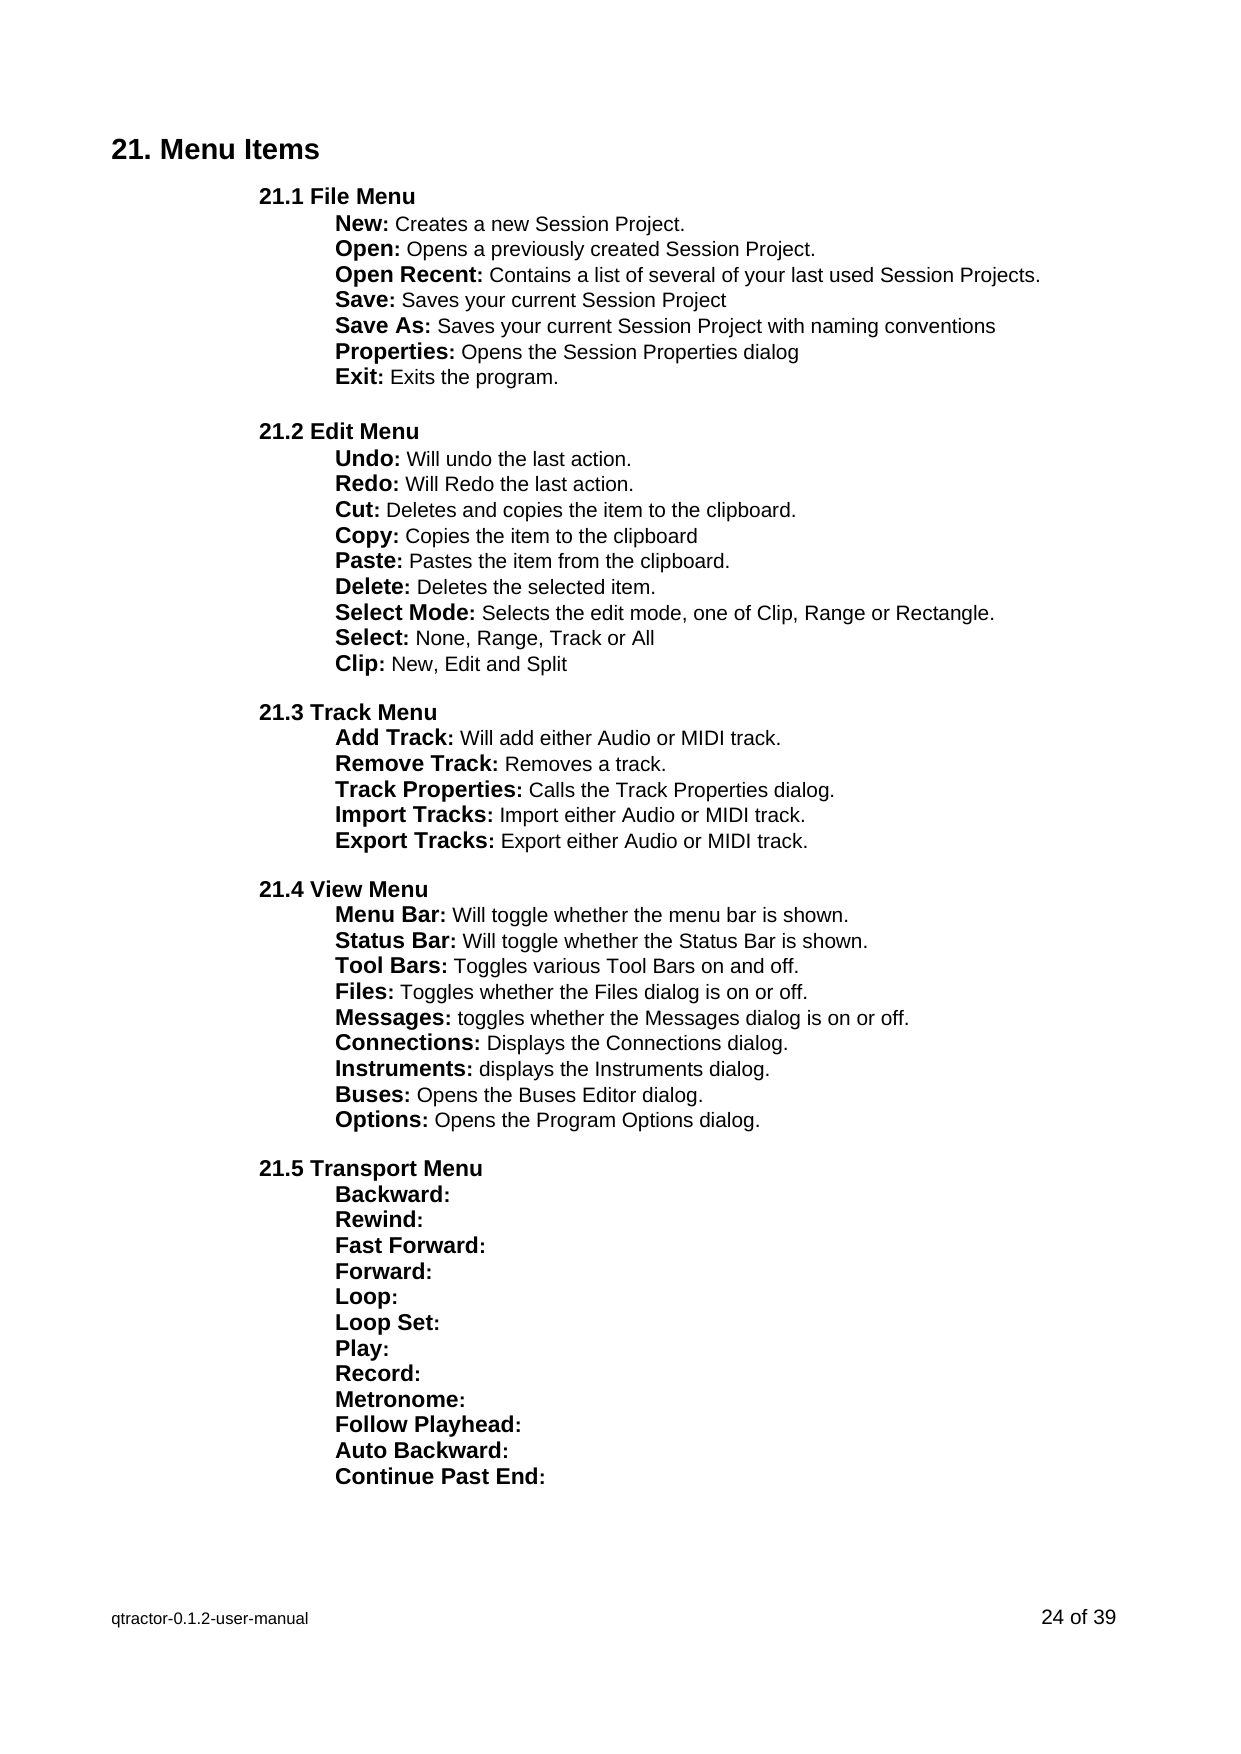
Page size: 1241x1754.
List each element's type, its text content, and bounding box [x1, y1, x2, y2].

text Options: Opens the Program Options dialog. [261, 1107, 1122, 1133]
text New: Creates a new Session Project. [261, 210, 1122, 236]
text Loop Set: [261, 1309, 1122, 1335]
text Exit: Exits the program. [261, 364, 1122, 390]
text Instruments: displays the Instruments dialog. [261, 1056, 1122, 1081]
text Cut: Deletes and copies the item to the clipboard. [261, 497, 1122, 522]
text Export Tracks: Export either Audio or MIDI track. [261, 827, 1122, 853]
text Rewind: [261, 1207, 1122, 1233]
text Fast Forward: [261, 1233, 1122, 1258]
text Delete: Deletes the selected item. [261, 574, 1122, 599]
text Clip: New, Edit and Split [261, 651, 1122, 676]
subtitle 21.4 View Menu [111, 876, 1122, 902]
text Save: Saves your current Session Project [261, 287, 1122, 313]
text Select: None, Range, Track or All [261, 625, 1122, 651]
text Auto Backward: [261, 1438, 1122, 1463]
text Add Track: Will add either Audio or MIDI track. [261, 725, 1122, 751]
text Record: [261, 1361, 1122, 1386]
text Files: Toggles whether the Files dialog is on or off. [261, 979, 1122, 1004]
subtitle 21. Menu Items [111, 133, 1122, 166]
text Loop: [261, 1284, 1122, 1309]
text Import Tracks: Import either Audio or MIDI track. [261, 802, 1122, 827]
text Remove Track: Removes a track. [261, 751, 1122, 776]
text Backward: [261, 1181, 1122, 1207]
text Open: Opens a previously created Session Project. [261, 236, 1122, 262]
text Metronome: [261, 1386, 1122, 1412]
text Follow Playhead: [261, 1412, 1122, 1438]
text Open Recent: Contains a list of several of your last used Session Projects. [261, 262, 1122, 287]
text Buses: Opens the Buses Editor dialog. [261, 1081, 1122, 1107]
text Status Bar: Will toggle whether the Status Bar is shown. [261, 928, 1122, 953]
text Play: [261, 1335, 1122, 1361]
text Tool Bars: Toggles various Tool Bars on and off. [261, 953, 1122, 979]
text Select Mode: Selects the edit mode, one of Clip, Range or Rectangle. [261, 599, 1122, 625]
text Redo: Will Redo the last action. [261, 471, 1122, 497]
text Menu Bar: Will toggle whether the menu bar is shown. [261, 902, 1122, 928]
text Track Properties: Calls the Track Properties dialog. [261, 776, 1122, 802]
subtitle 21.1 File Menu [111, 178, 1122, 210]
text Connections: Displays the Connections dialog. [261, 1030, 1122, 1056]
text Properties: Opens the Session Properties dialog [261, 338, 1122, 364]
text Paste: Pastes the item from the clipboard. [261, 548, 1122, 574]
text Copy: Copies the item to the clipboard [261, 522, 1122, 548]
text Messages: toggles whether the Messages dialog is on or off. [261, 1004, 1122, 1030]
text Forward: [261, 1258, 1122, 1284]
subtitle 21.5 Transport Menu [111, 1156, 1122, 1181]
text Save As: Saves your current Session Project with naming conventions [261, 313, 1122, 338]
text Undo: Will undo the last action. [261, 446, 1122, 471]
subtitle 21.3 Track Menu [111, 699, 1122, 725]
text Continue Past End: [261, 1463, 1122, 1489]
subtitle 21.2 Edit Menu [111, 413, 1122, 446]
